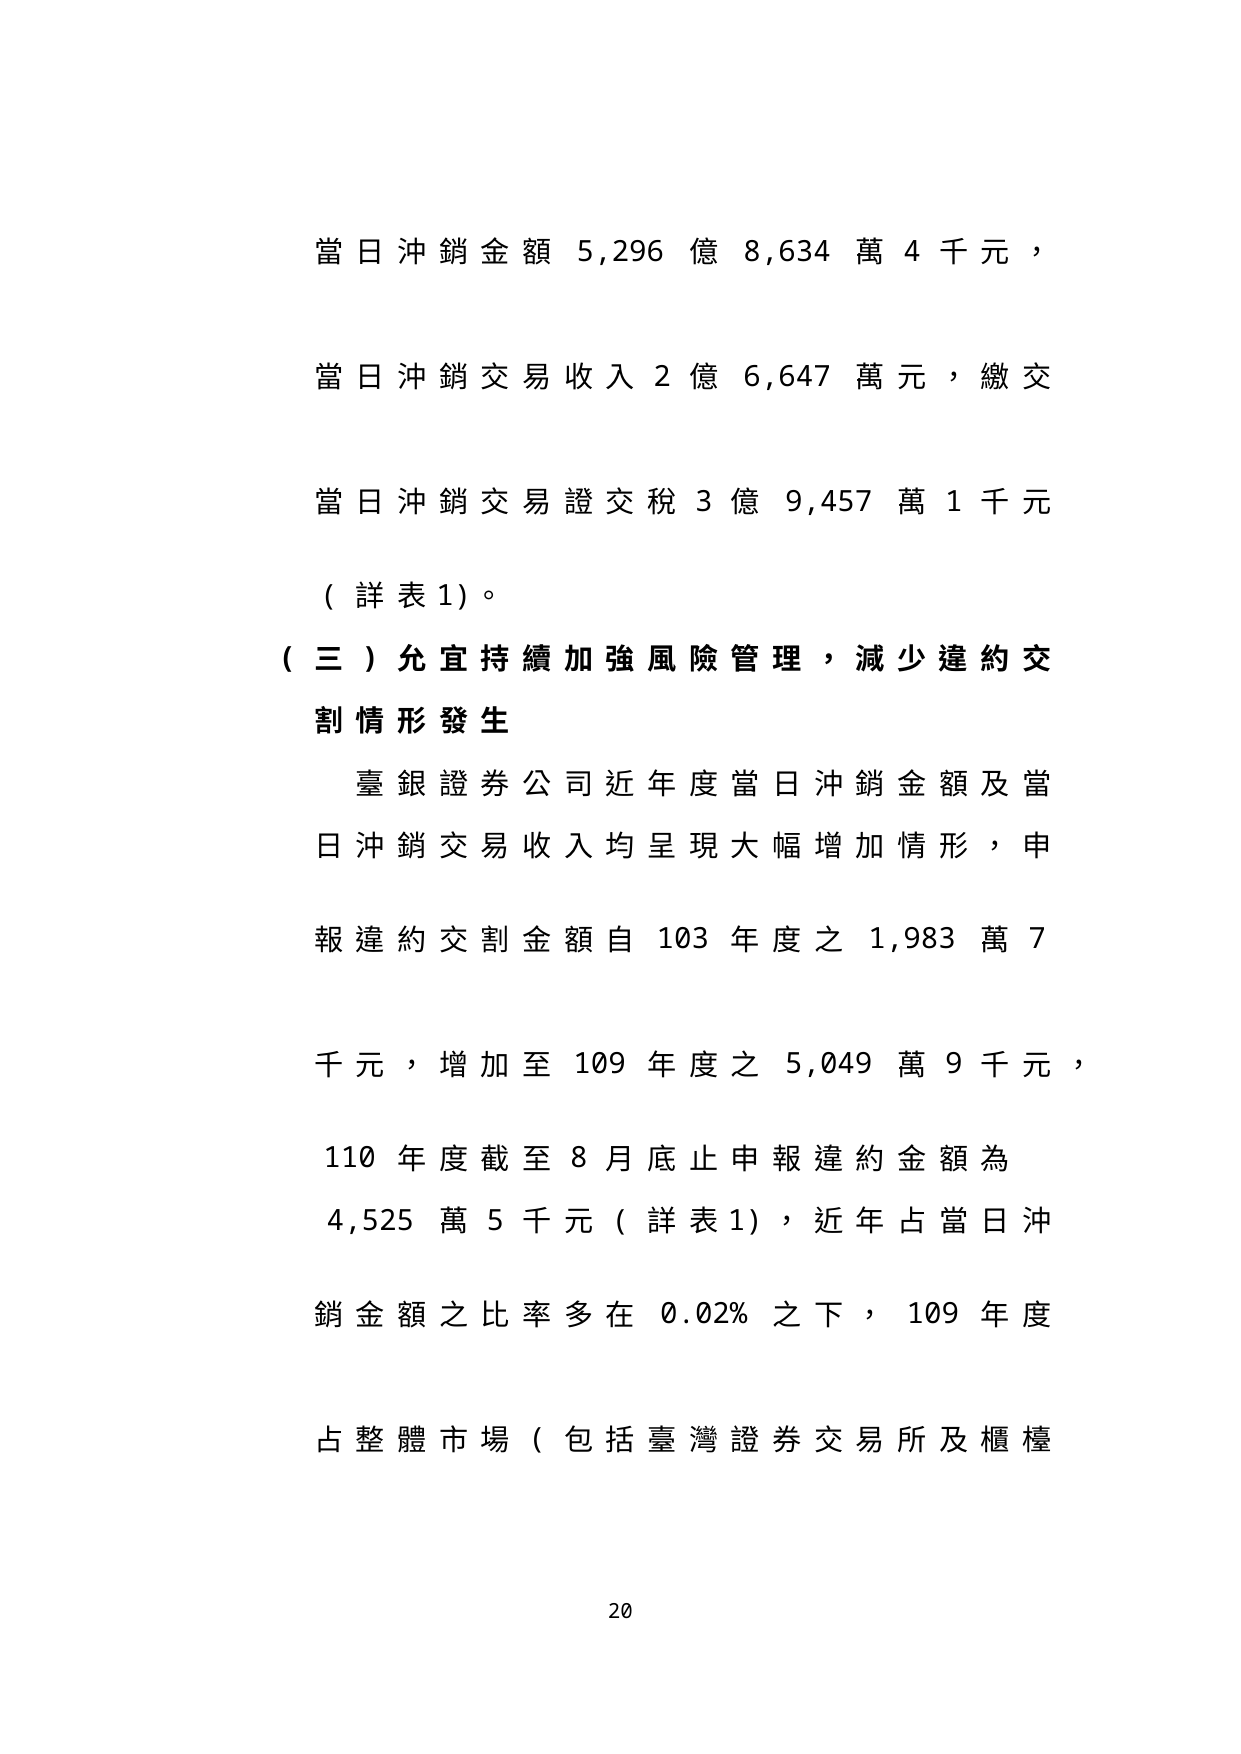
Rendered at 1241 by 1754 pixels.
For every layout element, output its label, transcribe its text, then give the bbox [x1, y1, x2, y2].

text 臺銀證券公司近年度當日沖銷金額及當日沖銷交易收入均呈現大幅增加情形，申報違約交割金額自103年度之1,983萬7千元，增加至109年度之5,049萬9千元，110年度截至8月底止申報違約金額為4,525萬5千元(詳表1)，近年占當日沖銷金額之比率多在0.02%之下，109年度占整體市場(包括臺灣證券交易所及櫃檯買賣中心)違約交割總額比率為1.23%，允宜持續加強風險管理，減少違約交割情形發生，並避免影響證券交易秩序。 [270, 740, 1058, 1490]
text (三)允宜持續加強風險管理，減少違約交割情形發生 [241, 615, 1058, 740]
text 臺銀證券公司當日沖銷金額由103年度之262億4,442萬3千元增加為109年度之3,692億2,304萬5千元；當日沖銷交易收入由103年度1,369萬2千元增加為109年度之1億8,746萬8千元；且自106年4月29日起因當日沖銷證券交易稅(下稱證交稅)減半，交易量大幅增加，致該公司繳交當日沖銷交易證交稅由103年度3,932萬5千元，增至109年度之2億7,184萬4千元；110年度截至8月底當日沖銷金額5,296億8,634萬4千元，當日沖銷交易收入2億6,647萬元，繳交當日沖銷交易證交稅3億9,457萬1千元(詳表1)。 [270, 177, 1058, 615]
